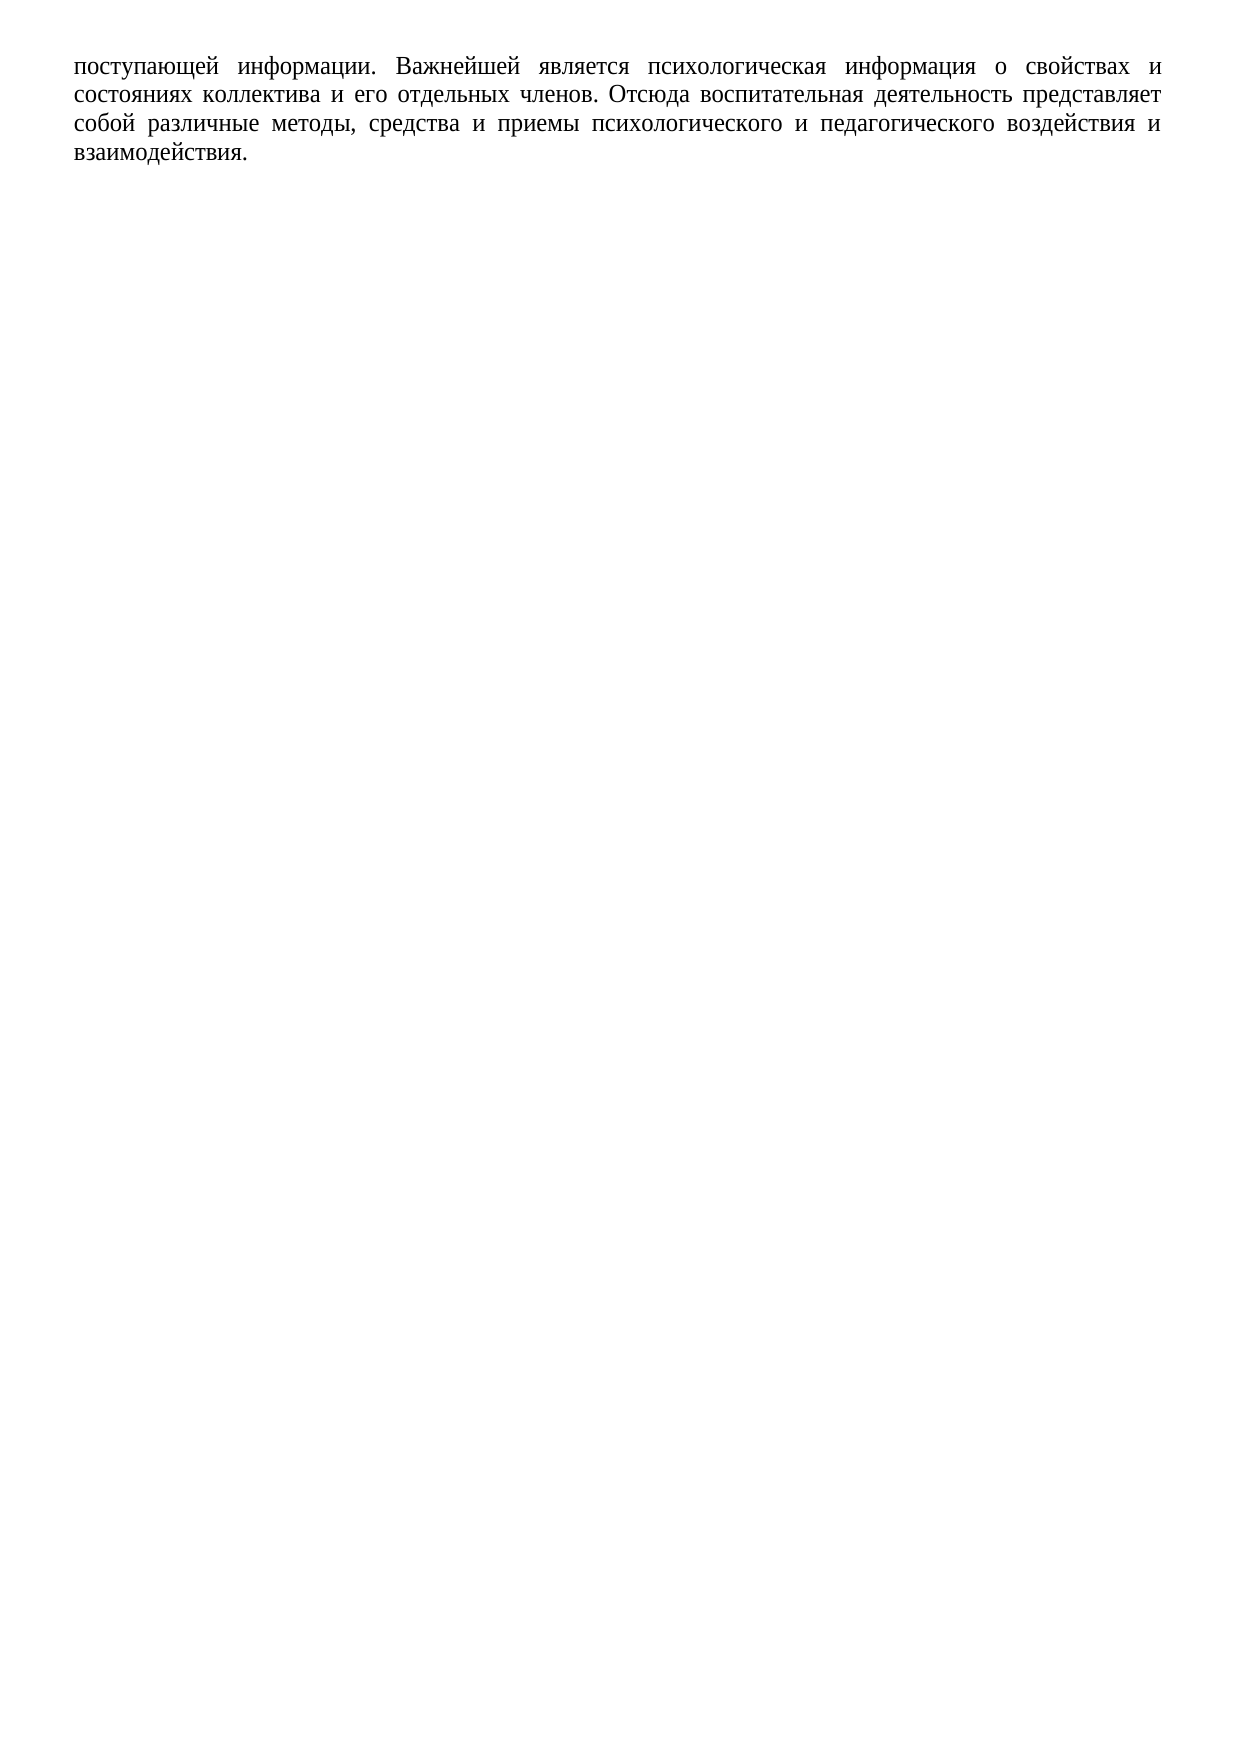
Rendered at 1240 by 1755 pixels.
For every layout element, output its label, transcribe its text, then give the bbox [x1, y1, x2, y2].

text поступающей информации. Важнейшей является психологическая информация о свойствах и состояниях коллектива и его отдельных членов. Отсюда воспитательная деятельность представляет собой различные методы, средства и приемы психологического и педагогического воздействия и взаимодействия. [74, 50, 1162, 166]
